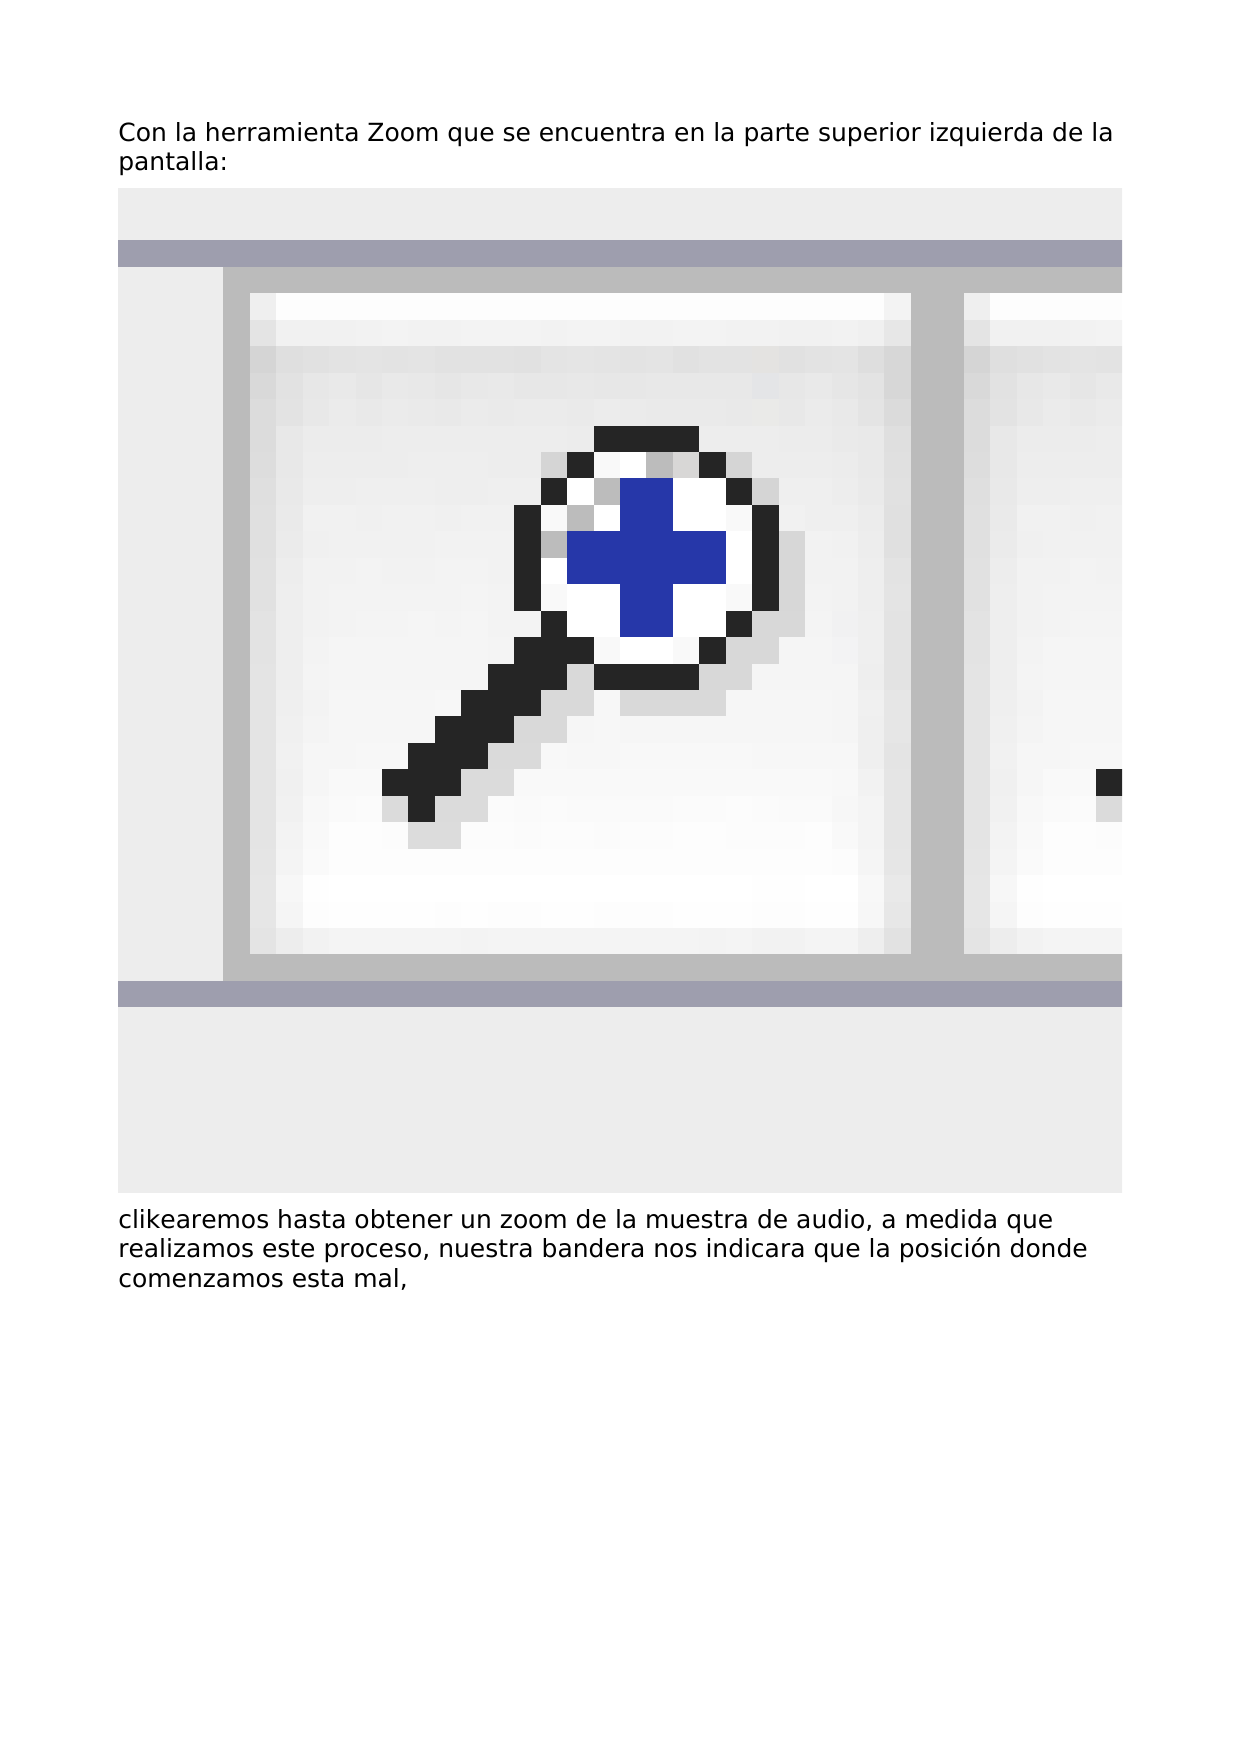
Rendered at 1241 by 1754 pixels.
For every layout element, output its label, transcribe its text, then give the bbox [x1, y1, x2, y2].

text clikearemos hasta obtener un zoom de la muestra de audio, a medida que realizamos este proceso, nuestra bandera nos indicara que la posición donde comenzamos esta mal, [118, 1205, 1122, 1293]
picture [118, 188, 1123, 1193]
text Con la herramienta Zoom que se encuentra en la parte superior izquierda de la pantalla: [118, 118, 1122, 176]
